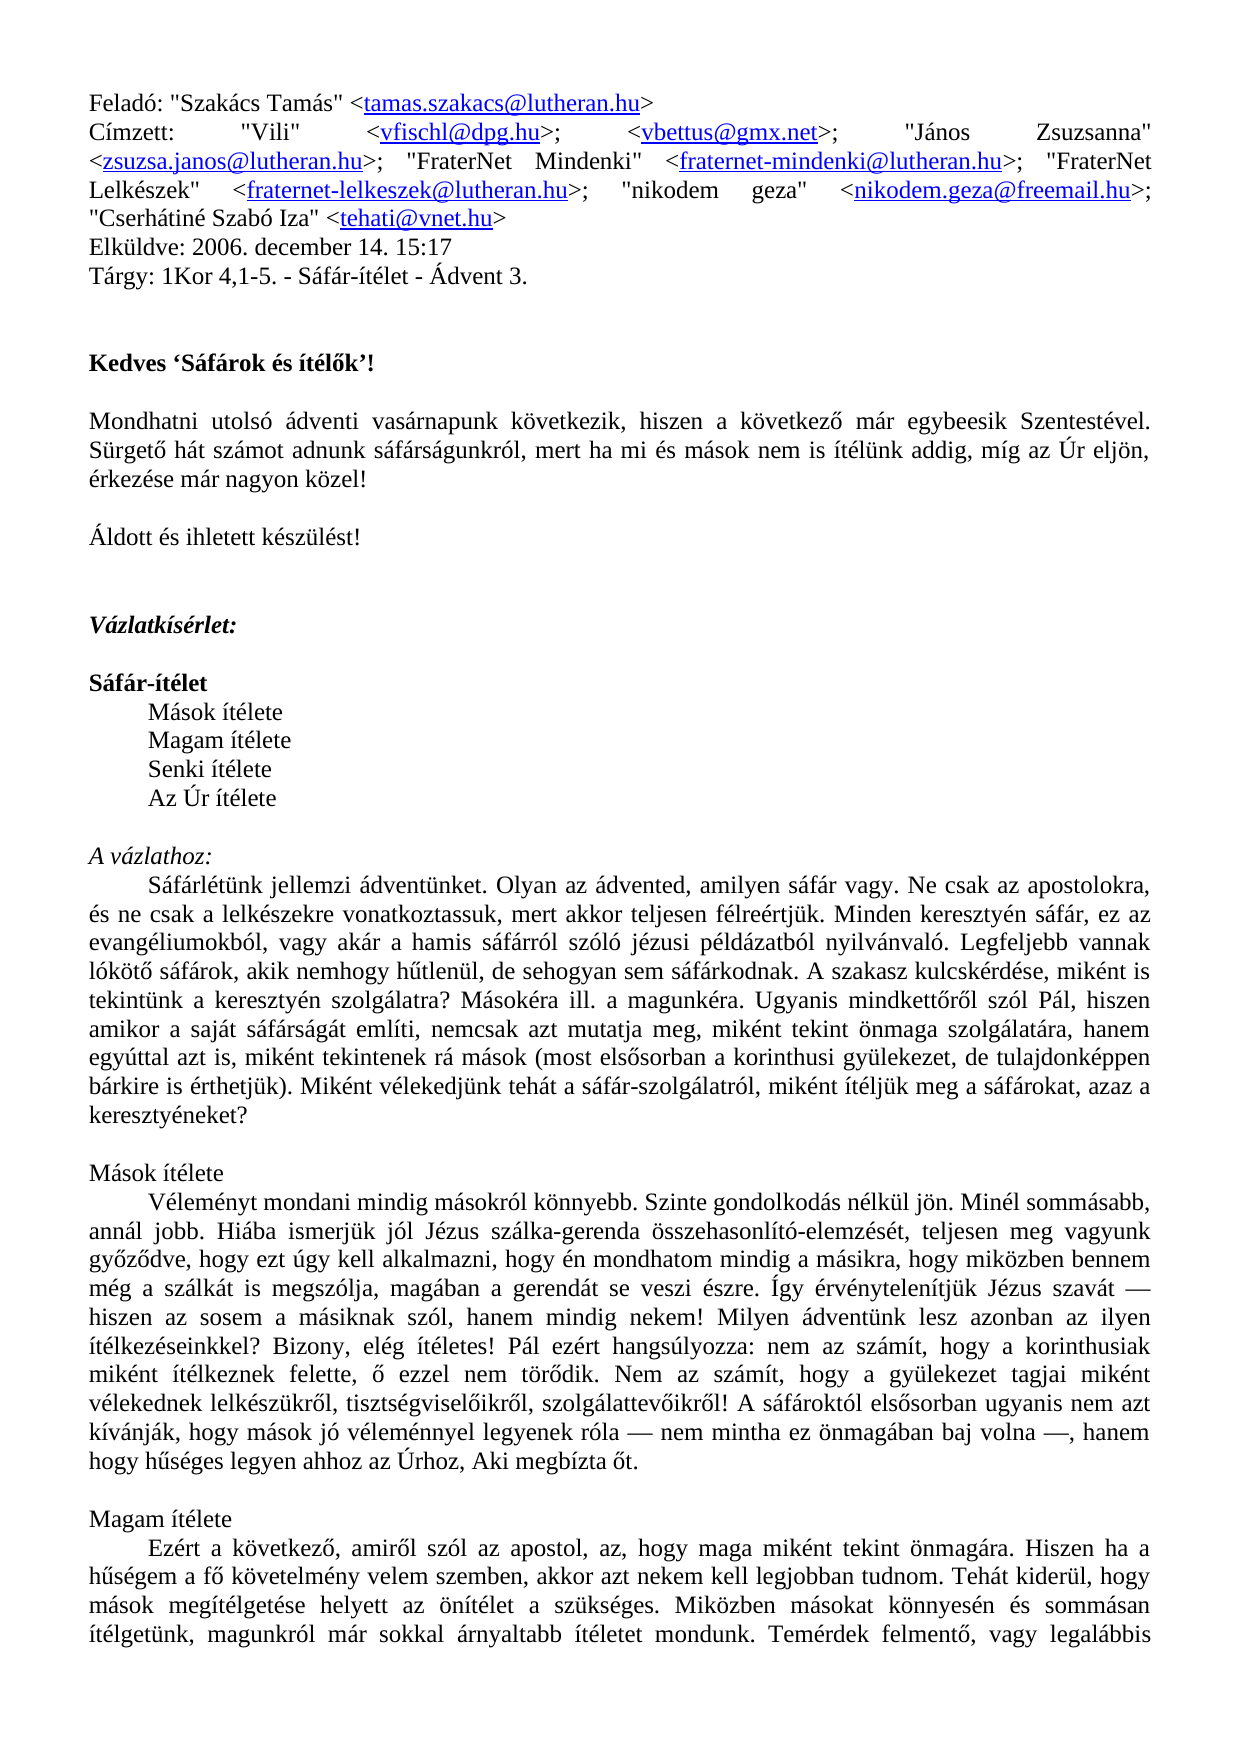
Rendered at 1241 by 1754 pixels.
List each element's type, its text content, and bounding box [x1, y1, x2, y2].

text Senki ítélete [88, 754, 1152, 783]
text Mondhatni utolsó ádventi vasárnapunk következik, hiszen a következő már egybeesik Szentestével. Sürgető hát számot adnunk sáfárságunkról, mert ha mi és mások nem is ítélünk addig, míg az Úr eljön, érkezése már nagyon közel! [88, 406, 1152, 492]
text Vázlatkísérlet: [88, 610, 1152, 638]
text Mások ítélete [88, 697, 1152, 726]
text Tárgy: 1Kor 4,1-5. - Sáfár-ítélet - Ádvent 3. [88, 261, 1152, 290]
text Az Úr ítélete [88, 783, 1152, 812]
text Magam ítélete [88, 726, 1152, 754]
text Címzett: "Vili" <vfischl@dpg.hu>; <vbettus@gmx.net>; "János Zsuzsanna" <zsuzsa.janos@lutheran.hu>; "FraterNet Mindenki" <fraternet-mindenki@lutheran.hu>; "FraterNet Lelkészek" <fraternet-lelkeszek@lutheran.hu>; "nikodem geza" <nikodem.geza@freemail.hu>; "Cserhátiné Szabó Iza" <tehati@vnet.hu> [88, 117, 1152, 232]
subtitle Kedves ‘Sáfárok és ítélők’! [88, 348, 1152, 377]
text Feladó: "Szakács Tamás" <tamas.szakacs@lutheran.hu> [88, 88, 1152, 117]
text Mások ítélete [88, 1158, 1152, 1187]
text Magam ítélete [88, 1504, 1152, 1533]
text Ezért a következő, amiről szól az apostol, az, hogy maga miként tekint önmagára. Hiszen ha a hűségem a fő követelmény velem szemben, akkor azt nekem kell legjobban tudnom. Tehát kiderül, hogy mások megítélgetése helyett az önítélet a szükséges. Miközben másokat könnyesén és sommásan ítélgetünk, magunkról már sokkal árnyaltabb ítéletet mondunk. Temérdek felmentő, vagy legalábbis [88, 1533, 1152, 1648]
text Véleményt mondani mindig másokról könnyebb. Szinte gondolkodás nélkül jön. Minél sommásabb, annál jobb. Hiába ismerjük jól Jézus szálka-gerenda összehasonlító-elemzését, teljesen meg vagyunk győződve, hogy ezt úgy kell alkalmazni, hogy én mondhatom mindig a másikra, hogy miközben bennem még a szálkát is megszólja, magában a gerendát se veszi észre. Így érvénytelenítjük Jézus szavát — hiszen az sosem a másiknak szól, hanem mindig nekem! Milyen ádventünk lesz azonban az ilyen ítélkezéseinkkel? Bizony, elég ítéletes! Pál ezért hangsúlyozza: nem az számít, hogy a korinthusiak miként ítélkeznek felette, ő ezzel nem törődik. Nem az számít, hogy a gyülekezet tagjai miként vélekednek lelkészükről, tisztségviselőikről, szolgálattevőikről! A sáfároktól elsősorban ugyanis nem azt kívánják, hogy mások jó véleménnyel legyenek róla — nem mintha ez önmagában baj volna —, hanem hogy hűséges legyen ahhoz az Úrhoz, Aki megbízta őt. [88, 1187, 1152, 1474]
text Sáfárlétünk jellemzi ádventünket. Olyan az ádvented, amilyen sáfár vagy. Ne csak az apostolokra, és ne csak a lelkészekre vonatkoztassuk, mert akkor teljesen félreértjük. Minden keresztyén sáfár, ez az evangéliumokból, vagy akár a hamis sáfárról szóló jézusi példázatból nyilvánvaló. Legfeljebb vannak lókötő sáfárok, akik nemhogy hűtlenül, de sehogyan sem sáfárkodnak. A szakasz kulcskérdése, miként is tekintünk a keresztyén szolgálatra? Másokéra ill. a magunkéra. Ugyanis mindkettőről szól Pál, hiszen amikor a saját sáfárságát említi, nemcsak azt mutatja meg, miként tekint önmaga szolgálatára, hanem egyúttal azt is, miként tekintenek rá mások (most elsősorban a korinthusi gyülekezet, de tulajdonképpen bárkire is érthetjük). Miként vélekedjünk tehát a sáfár-szolgálatról, miként ítéljük meg a sáfárokat, azaz a keresztyéneket? [88, 870, 1152, 1129]
text Áldott és ihletett készülést! [88, 522, 1152, 551]
text Elküldve: 2006. december 14. 15:17 [88, 232, 1152, 261]
text A vázlathoz: [88, 841, 1152, 870]
text Sáfár-ítélet [88, 668, 1152, 697]
